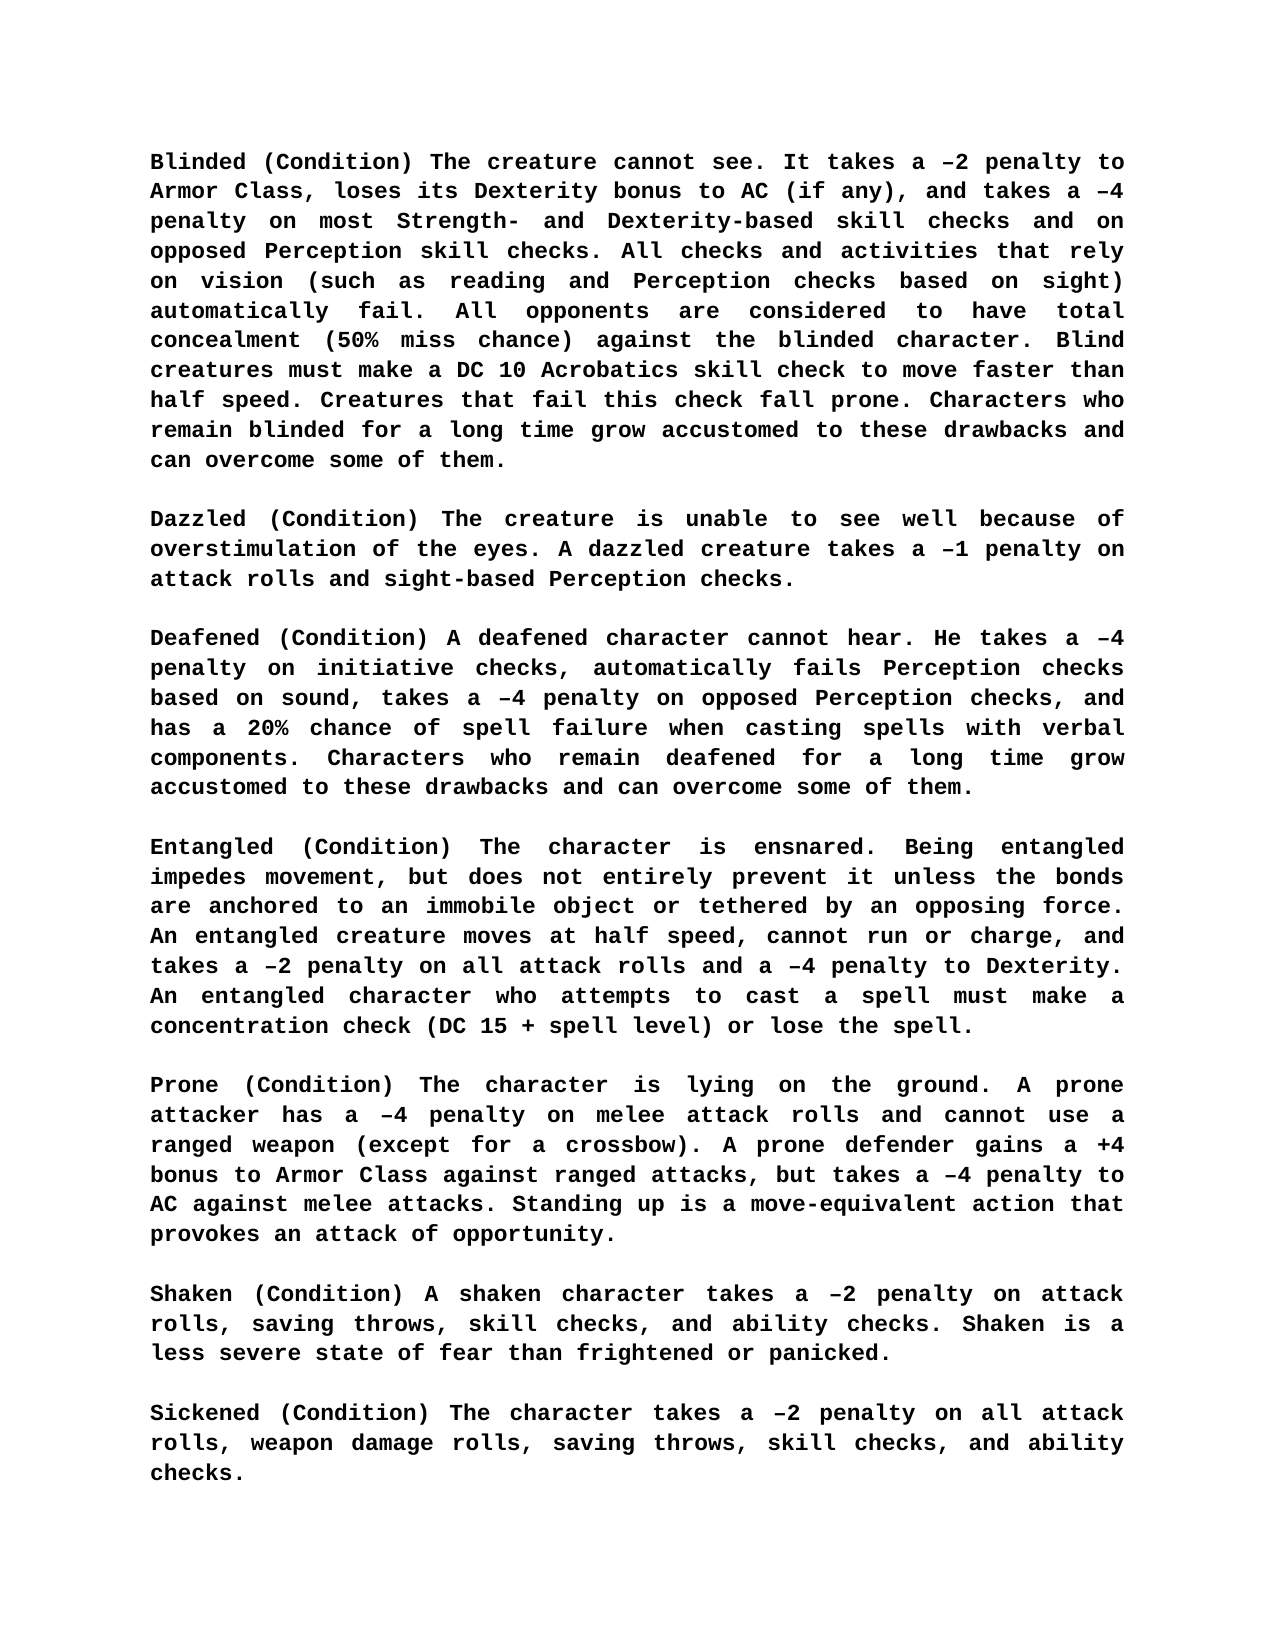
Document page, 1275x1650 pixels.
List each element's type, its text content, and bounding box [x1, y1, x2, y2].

text Dazzled (Condition) The creature is unable to see well because of overstimulation of the eyes. A dazzled creature takes a –1 penalty on attack rolls and sight-based Perception checks. [150, 507, 1125, 593]
text Sickened (Condition) The character takes a –2 penalty on all attack rolls, weapon damage rolls, saving throws, skill checks, and ability checks. [150, 1401, 1125, 1487]
text Prone (Condition) The character is lying on the ground. A prone attacker has a –4 penalty on melee attack rolls and cannot use a ranged weapon (except for a crossbow). A prone defender gains a +4 bonus to Armor Class against ranged attacks, but takes a –4 penalty to AC against melee attacks. Standing up is a move-equivalent action that provokes an attack of opportunity. [150, 1073, 1125, 1248]
text Entangled (Condition) The character is ensnared. Being entangled impedes movement, but does not entirely prevent it unless the bonds are anchored to an immobile object or tethered by an opposing force. An entangled creature moves at half speed, cannot run or charge, and takes a –2 penalty on all attack rolls and a –4 penalty to Dexterity. An entangled character who attempts to cast a spell must make a concentration check (DC 15 + spell level) or lose the spell. [150, 835, 1125, 1040]
text Blinded (Condition) The creature cannot see. It takes a –2 penalty to Armor Class, loses its Dexterity bonus to AC (if any), and takes a –4 penalty on most Strength- and Dexterity-based skill checks and on opposed Perception skill checks. All checks and activities that rely on vision (such as reading and Perception checks based on sight) automatically fail. All opponents are considered to have total concealment (50% miss chance) against the blinded character. Blind creatures must make a DC 10 Acrobatics skill check to move faster than half speed. Creatures that fail this check fall prone. Characters who remain blinded for a long time grow accustomed to these drawbacks and can overcome some of them. [150, 150, 1125, 474]
text Deafened (Condition) A deafened character cannot hear. He takes a –4 penalty on initiative checks, automatically fails Perception checks based on sound, takes a –4 penalty on opposed Perception checks, and has a 20% chance of spell failure when casting spells with verbal components. Characters who remain deafened for a long time grow accustomed to these drawbacks and can overcome some of them. [150, 627, 1125, 802]
text Shaken (Condition) A shaken character takes a –2 penalty on attack rolls, saving throws, skill checks, and ability checks. Shaken is a less severe state of fear than frightened or panicked. [150, 1282, 1125, 1368]
